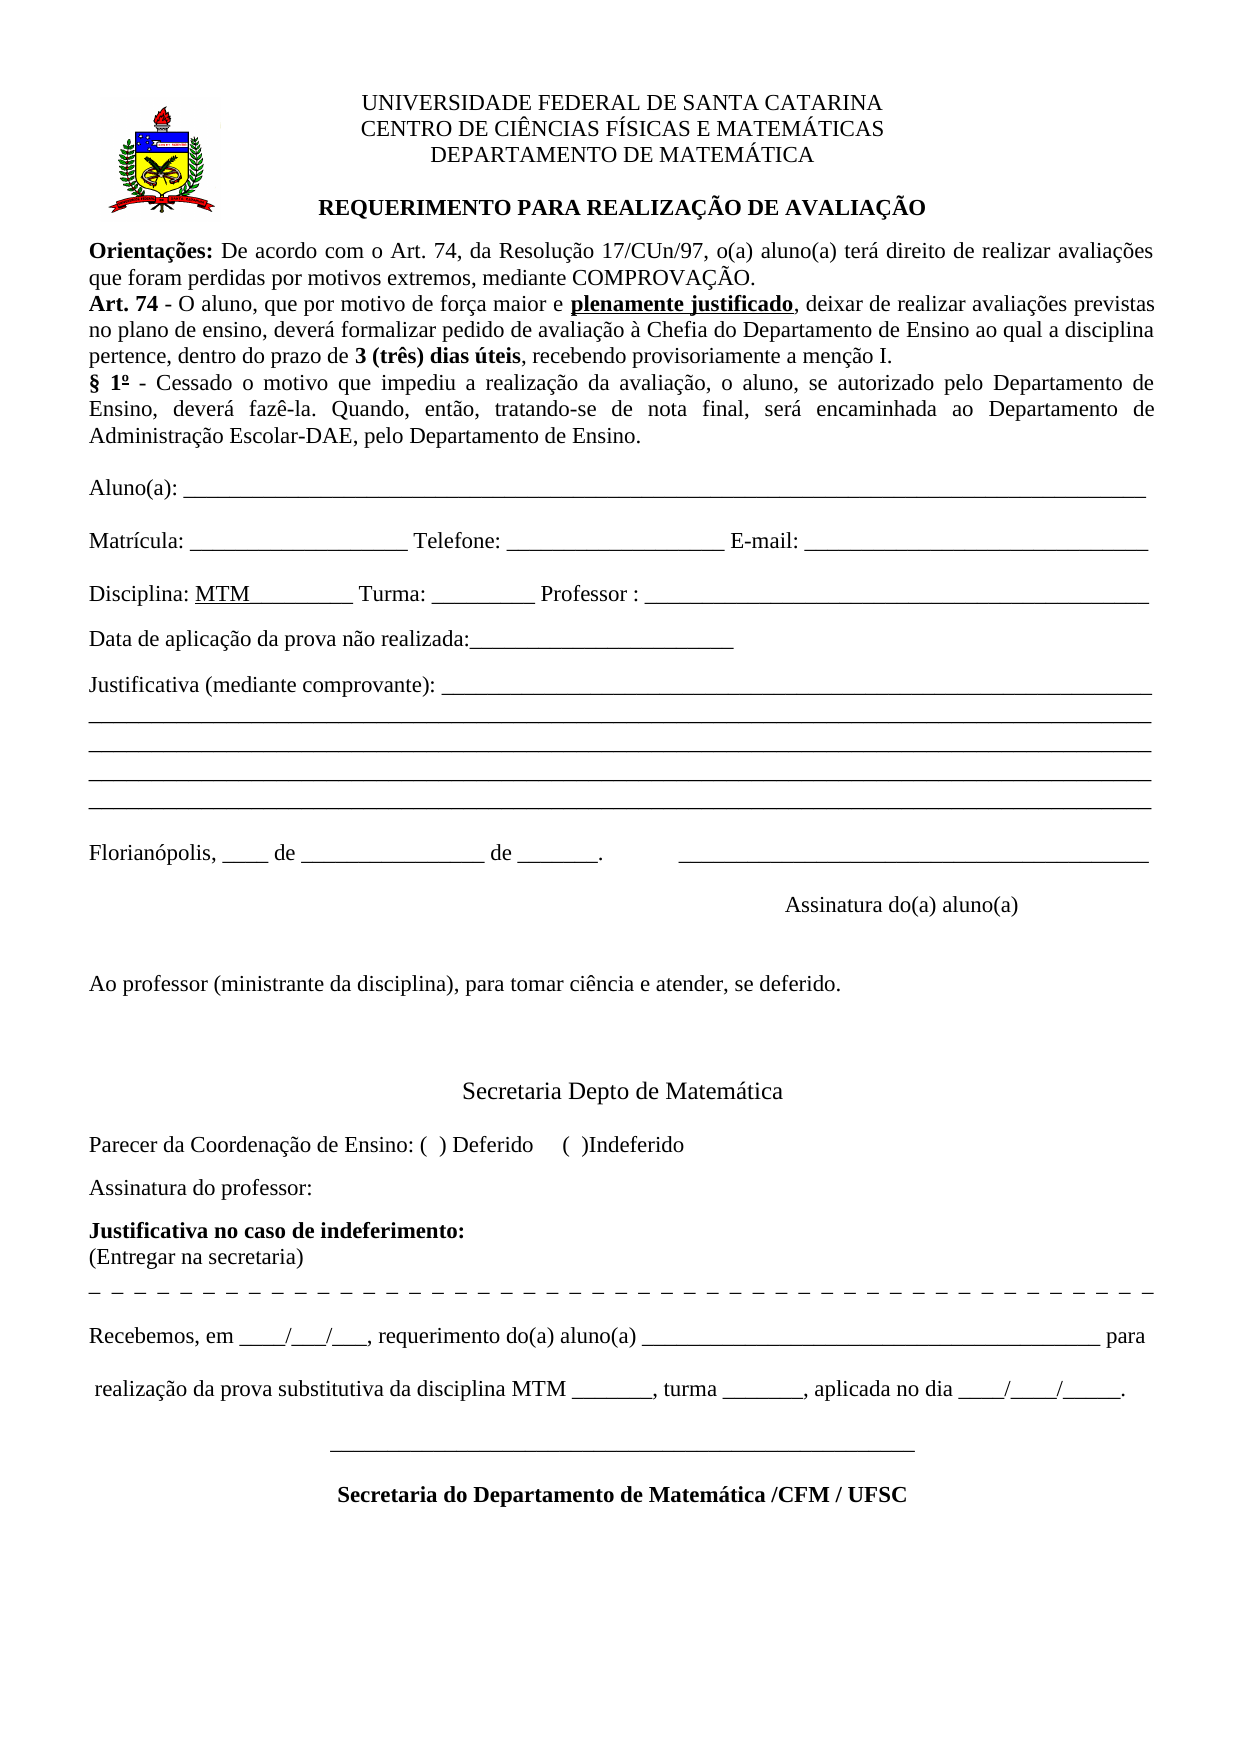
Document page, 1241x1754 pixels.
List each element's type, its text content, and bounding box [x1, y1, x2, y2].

text Aluno(a): ____________________________________________________________________________________0000000000000000000000000000000000000000 [89, 474, 1156, 501]
text UNIVERSIDADE FEDERAL DE SANTA CATARINA [89, 89, 1156, 115]
text Data de aplicação da prova não realizada:_______________________ [89, 625, 1156, 652]
text CENTRO DE CIÊNCIAS FÍSICAS E MATEMÁTICAS [222, 115, 1156, 141]
text Matrícula: ___________________ Telefone: ___________________ E-mail: ______________________________ [89, 527, 1156, 553]
text Art. 74 - O aluno, que por motivo de força maior e plenamente justificado, deixar de realizar avaliações previstas no plano de ensino, deverá formalizar pedido de avaliação à Chefia do Departamento de Ensino ao qual a disciplina pertence, dentro do prazo de 3 (três) dias úteis, recebendo provisoriamente a menção I. [89, 290, 1156, 369]
text Recebemos, em ____/___/___, requerimento do(a) aluno(a) ________________________________________ para [89, 1322, 1156, 1349]
text Secretaria do Departamento de Matemática /CFM / UFSC [89, 1481, 1156, 1507]
text Ao professor (ministrante da disciplina), para tomar ciência e atender, se deferido. [89, 970, 1156, 997]
subtitle DEPARTAMENTO DE MATEMÁTICA [222, 141, 1156, 168]
text _ _ _ _ _ _ _ _ _ _ _ _ _ _ _ _ _ _ _ _ _ _ _ _ _ _ _ _ _ _ _ _ _ _ _ _ _ _ _ _ _ _ _ _ _ _ _ [89, 1270, 1156, 1296]
text (Entregar na secretaria) [89, 1243, 1156, 1270]
text § 1º - Cessado o motivo que impediu a realização da avaliação, o aluno, se autorizado pelo Departamento de Ensino, deverá fazê-la. Quando, então, tratando-se de nota final, será encaminhada ao Departamento de Administração Escolar-DAE, pelo Departamento de Ensino. [89, 369, 1156, 448]
text Justificativa (mediante comprovante): ______________________________________________________________ _____________________________________________________________________________________ [89, 671, 1156, 726]
text Parecer da Coordenação de Ensino: ( ) Deferido ( )Indeferido [89, 1131, 1156, 1157]
text Orientações: De acordo com o Art. 74, da Resolução 17/CUn/97, o(a) aluno(a) terá direito de realizar avaliações que foram perdidas por motivos extremos, mediante COMPROVAÇÃO. [89, 237, 1156, 290]
text ___________________________________________________ [89, 1428, 1156, 1454]
text REQUERIMENTO PARA REALIZAÇÃO DE AVALIAÇÃO [222, 194, 1156, 220]
text _____________________________________________________________________________________ [89, 755, 1156, 783]
picture [100, 97, 221, 222]
text _____________________________________________________________________________________ [89, 783, 1156, 812]
text Justificativa no caso de indeferimento: [89, 1217, 1156, 1243]
text _____________________________________________________________________________________ [89, 726, 1156, 755]
text Disciplina: MTM_________ Turma: _________ Professor : _____________________________________________________000000000000000000000000000000000000000000000000000000000000000000000000000000000000000000000000000000000 [89, 580, 1156, 606]
text Assinatura do(a) aluno(a) [89, 891, 1156, 918]
text Secretaria Depto de Matemática [89, 1076, 1156, 1104]
text Florianópolis, ____ de ________________ de _______. _________________________________________ [89, 838, 1156, 865]
text Assinatura do professor: [89, 1174, 1156, 1200]
text realização da prova substitutiva da disciplina MTM _______, turma _______, aplicada no dia ____/____/_____. [89, 1375, 1156, 1402]
